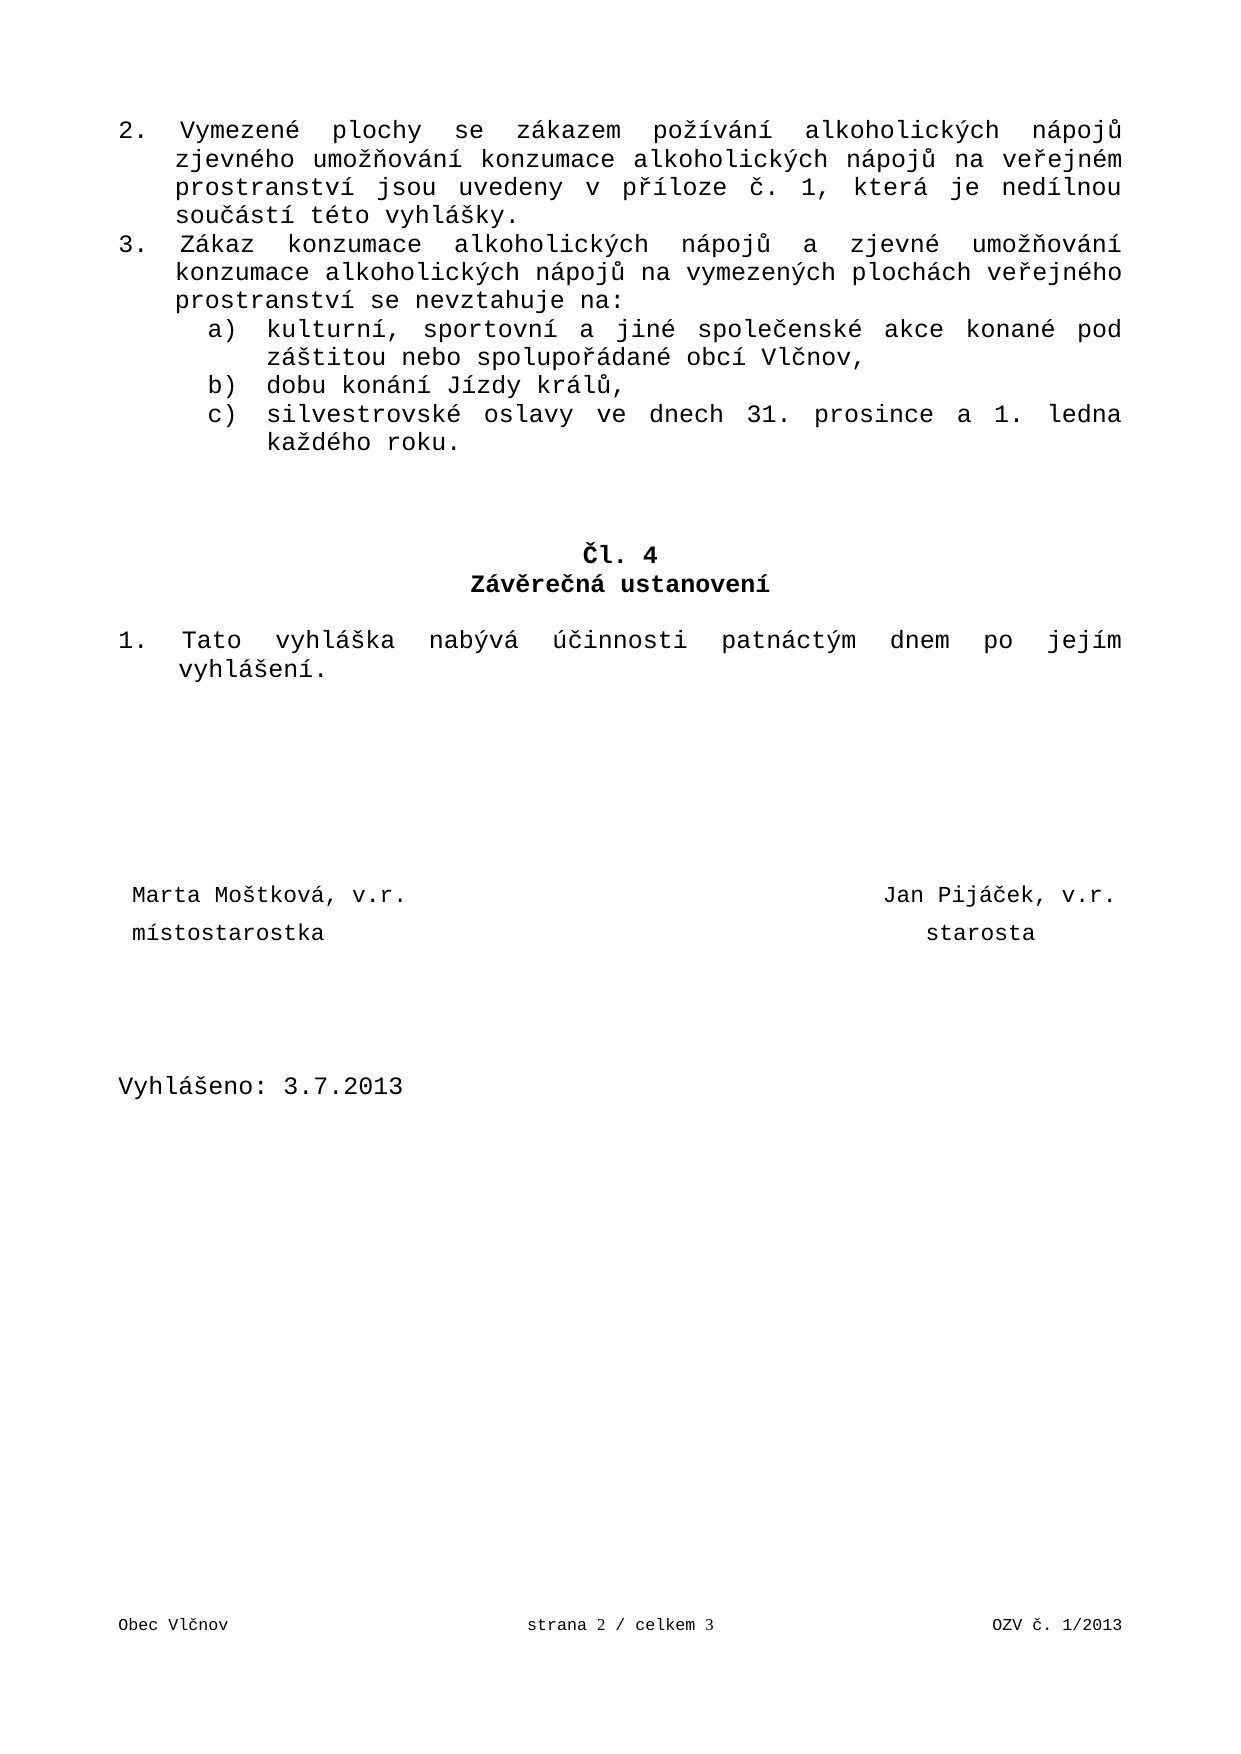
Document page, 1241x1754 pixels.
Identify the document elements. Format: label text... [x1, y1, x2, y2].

text 2. Vymezené plochy se zákazem požívání alkoholických nápojů zjevného umožňování konzumace alkoholických nápojů na veřejném prostranství jsou uvedeny v příloze č. 1, která je nedílnou součástí této vyhlášky. [118, 118, 1122, 231]
list kulturní, sportovní a jiné společenské akce konané pod záštitou nebo spolupořádané obcí Vlčnov, [207, 316, 1122, 373]
text místostarostka starosta [118, 922, 1122, 947]
text Vyhlášeno: 3.7.2013 [118, 1073, 1122, 1102]
text 3. Zákaz konzumace alkoholických nápojů a zjevné umožňování konzumace alkoholických nápojů na vymezených plochách veřejného prostranství se nevztahuje na: [118, 231, 1122, 316]
list silvestrovské oslavy ve dnech 31. prosince a 1. ledna každého roku. [207, 401, 1122, 458]
text 1. Tato vyhláška nabývá účinnosti patnáctým dnem po jejím vyhlášení. [118, 628, 1122, 685]
text Marta Moštková, v.r. Jan Pijáček, v.r. [118, 883, 1122, 909]
list dobu konání Jízdy králů, [207, 373, 1122, 401]
text Závěrečná ustanovení [118, 571, 1122, 600]
text Čl. 4 [118, 543, 1122, 571]
